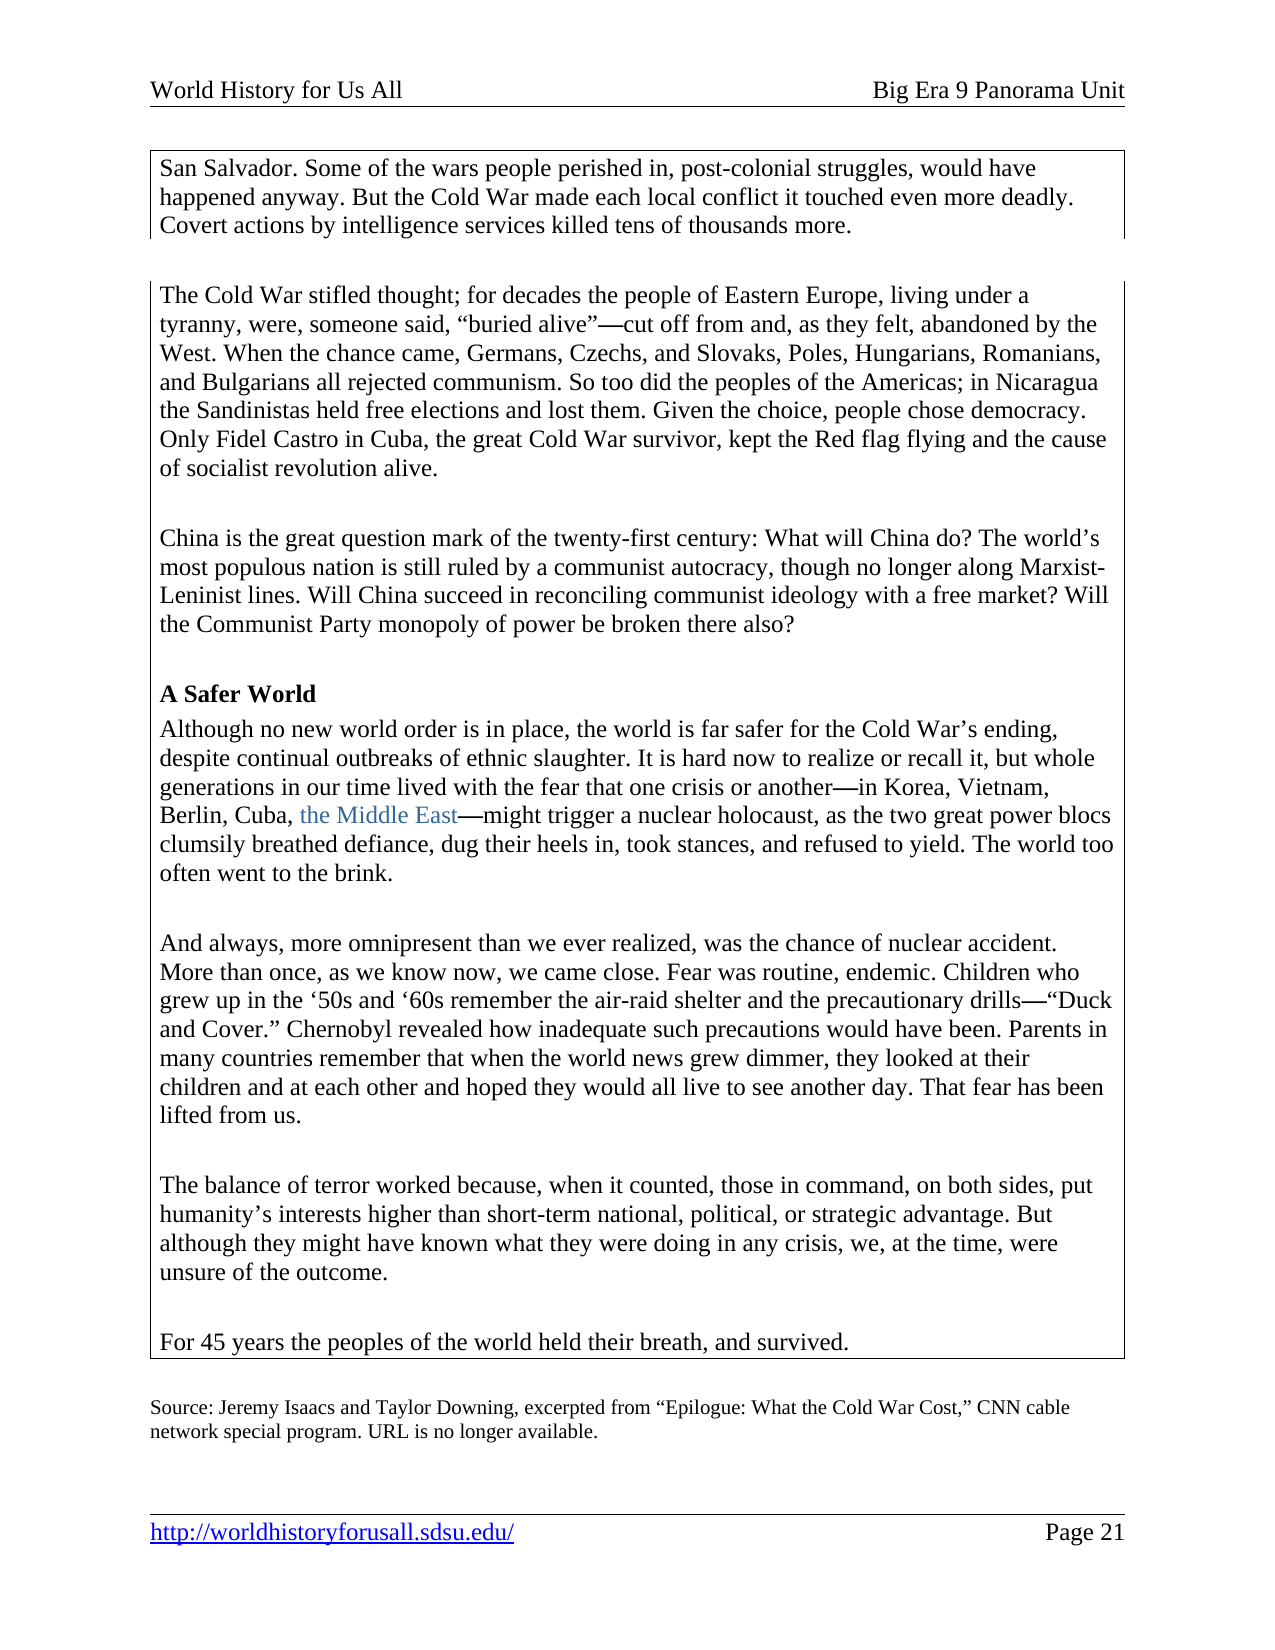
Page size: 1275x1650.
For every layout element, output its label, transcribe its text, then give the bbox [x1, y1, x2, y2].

text For 45 years the peoples of the world held their breath, and survived. [151, 1327, 1124, 1358]
text And always, more omnipresent than we ever realized, was the chance of nuclear accident. More than once, as we know now, we came close. Fear was routine, endemic. Children who grew up in the ‘50s and ‘60s remember the air-raid shelter and the precautionary drills—“Duck and Cover.” Chernobyl revealed how inadequate such precautions would have been. Parents in many countries remember that when the world news grew dimmer, they looked at their children and at each other and hoped they would all live to see another day. That fear has been lifted from us. [151, 928, 1124, 1129]
text San Salvador. Some of the wars people perished in, post-colonial struggles, would have happened anyway. But the Cold War made each local conflict it touched even more deadly. Covert actions by intelligence services killed tens of thousands more. [151, 151, 1124, 239]
text China is the great question mark of the twenty-first century: What will China do? The world’s most populous nation is still ruled by a communist autocracy, though no longer along Marxist-Leninist lines. Will China succeed in reconciling communist ideology with a free market? Will the Communist Party monopoly of power be broken there also? [151, 523, 1124, 638]
text Source: Jeremy Isaacs and Taylor Downing, excerpted from “Epilogue: What the Cold War Cost,” CNN cable network special program. URL is no longer available. [150, 1395, 1125, 1467]
subtitle A Safer World [151, 679, 1124, 708]
text The balance of terror worked because, when it counted, those in command, on both sides, put humanity’s interests higher than short-term national, political, or strategic advantage. But although they might have known what they were doing in any crisis, we, at the time, were unsure of the outcome. [151, 1171, 1124, 1286]
text Although no new world order is in place, the world is far safer for the Cold War’s ending, despite continual outbreaks of ethnic slaughter. It is hard now to realize or recall it, but whole generations in our time lived with the fear that one crisis or another—in Korea, Vietnam, Berlin, Cuba, the Middle East—might trigger a nuclear holocaust, as the two great power blocs clumsily breathed defiance, dug their heels in, took stances, and refused to yield. The world too often went to the brink. [151, 714, 1124, 887]
text The Cold War stifled thought; for decades the people of Eastern Europe, living under a tyranny, were, someone said, “buried alive”—cut off from and, as they felt, abandoned by the West. When the chance came, Germans, Czechs, and Slovaks, Poles, Hungarians, Romanians, and Bulgarians all rejected communism. So too did the peoples of the Americas; in Nicaragua the Sandinistas held free elections and lost them. Given the choice, people chose democracy. Only Fidel Castro in Cuba, the great Cold War survivor, kept the Red flag flying and the cause of socialist revolution alive. [151, 281, 1124, 482]
